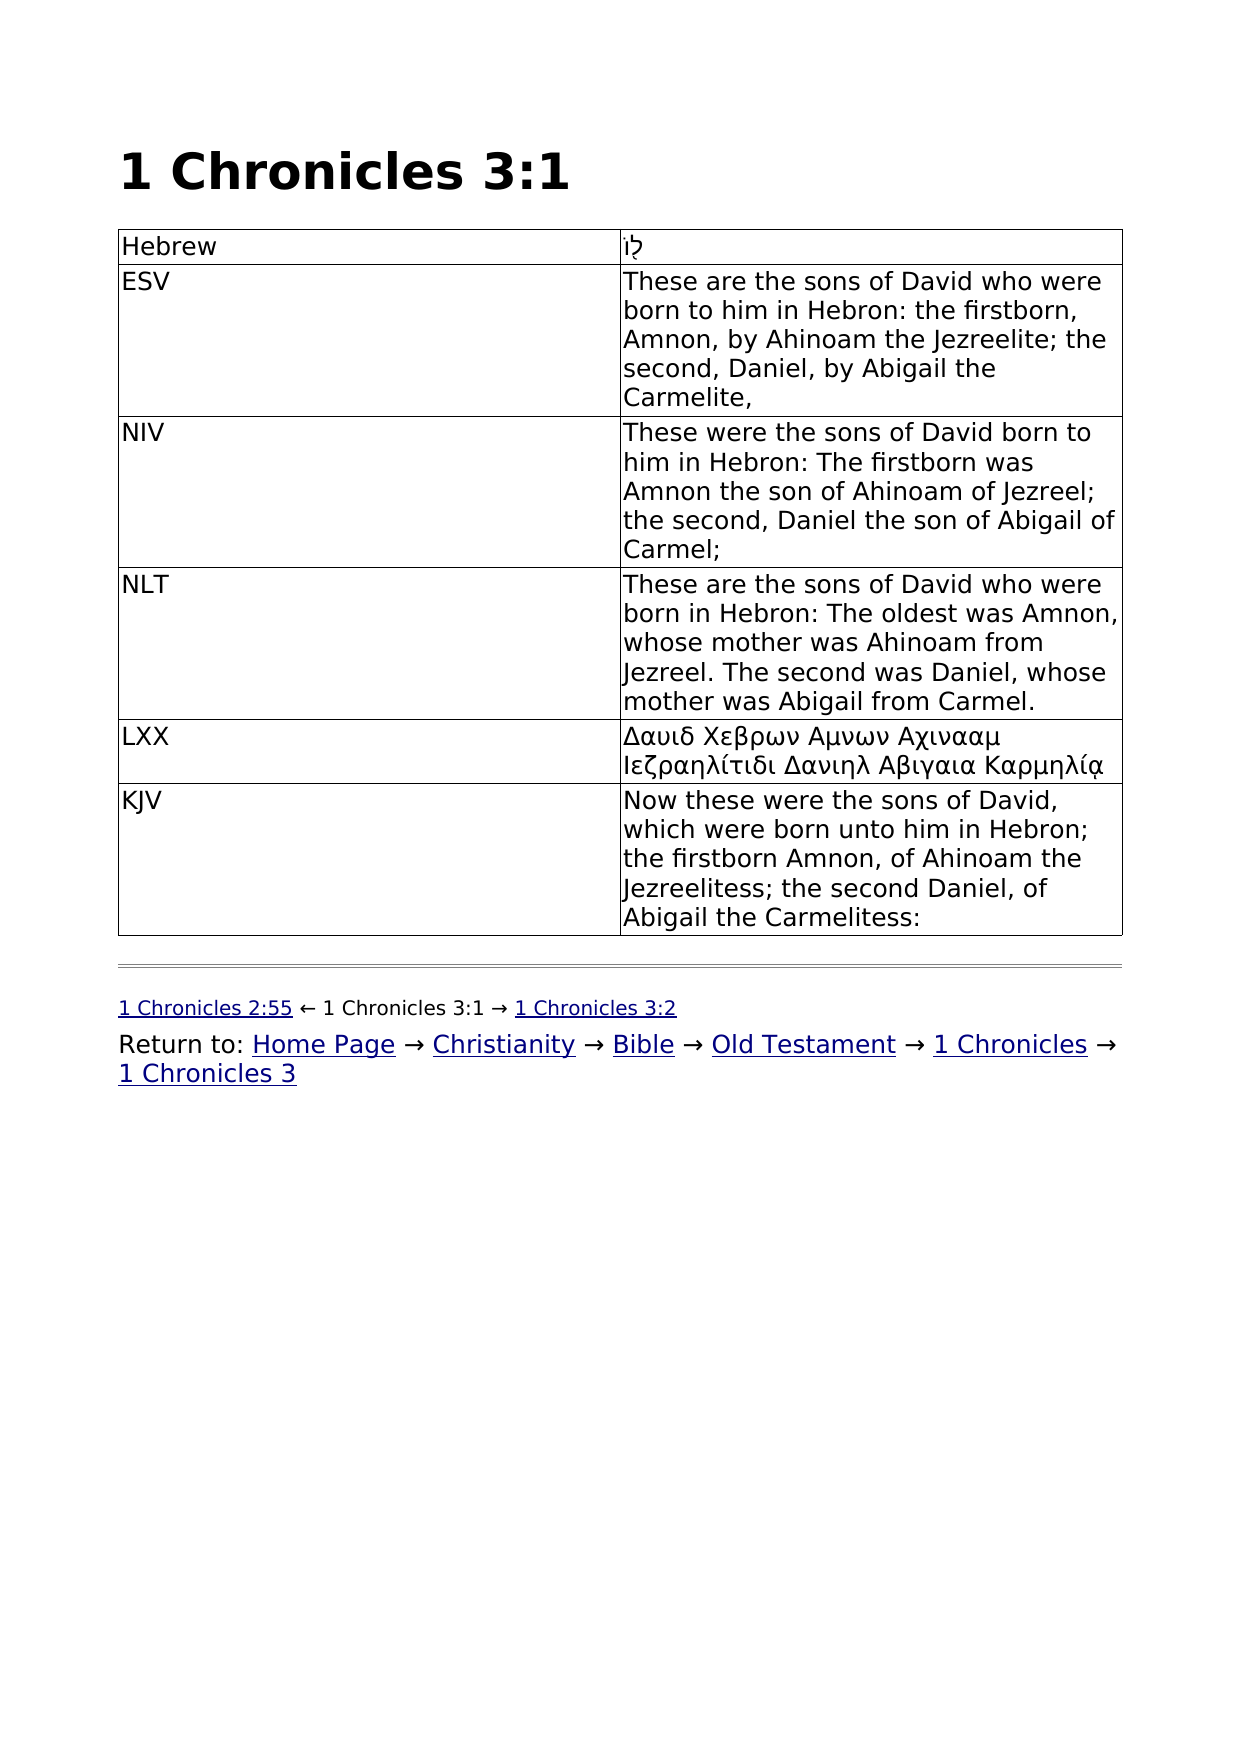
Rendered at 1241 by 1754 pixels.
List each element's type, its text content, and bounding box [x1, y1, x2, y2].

text 1 Chronicles 2:55 ← 1 Chronicles 3:1 → 1 Chronicles 3:2 [118, 996, 1122, 1030]
table_cell KJV [119, 784, 620, 935]
table_cell NLT [119, 568, 620, 719]
table_cell Δαυιδ Χεβρων Αμνων Αχινααμ Ιεζραηλίτιδι Δανιηλ Αβιγαια Καρμηλίᾳ [621, 720, 1122, 783]
table_cell NIV [119, 417, 620, 567]
table_cell ESV [119, 265, 620, 416]
table_cell These are the sons of David who were born to him in Hebron: the firstborn, Amnon, by Ahinoam the Jezreelite; the second, Daniel, by Abigail the Carmelite, [621, 265, 1122, 416]
table_header Hebrew [119, 230, 620, 264]
table_cell These were the sons of David born to him in Hebron: The firstborn was Amnon the son of Ahinoam of Jezreel; the second, Daniel the son of Abigail of Carmel; [621, 417, 1122, 567]
subtitle 1 Chronicles 3:1 [118, 143, 1122, 201]
text Return to: Home Page → Christianity → Bible → Old Testament → 1 Chronicles → 1 Chronicles 3 [118, 1030, 1122, 1089]
table_cell LXX [119, 720, 620, 783]
table_header ל֖וֹ [621, 230, 1122, 264]
table_cell These are the sons of David who were born in Hebron: The oldest was Amnon, whose mother was Ahinoam from Jezreel. The second was Daniel, whose mother was Abigail from Carmel. [621, 568, 1122, 719]
table_cell Now these were the sons of David, which were born unto him in Hebron; the firstborn Amnon, of Ahinoam the Jezreelitess; the second Daniel, of Abigail the Carmelitess: [621, 784, 1122, 935]
